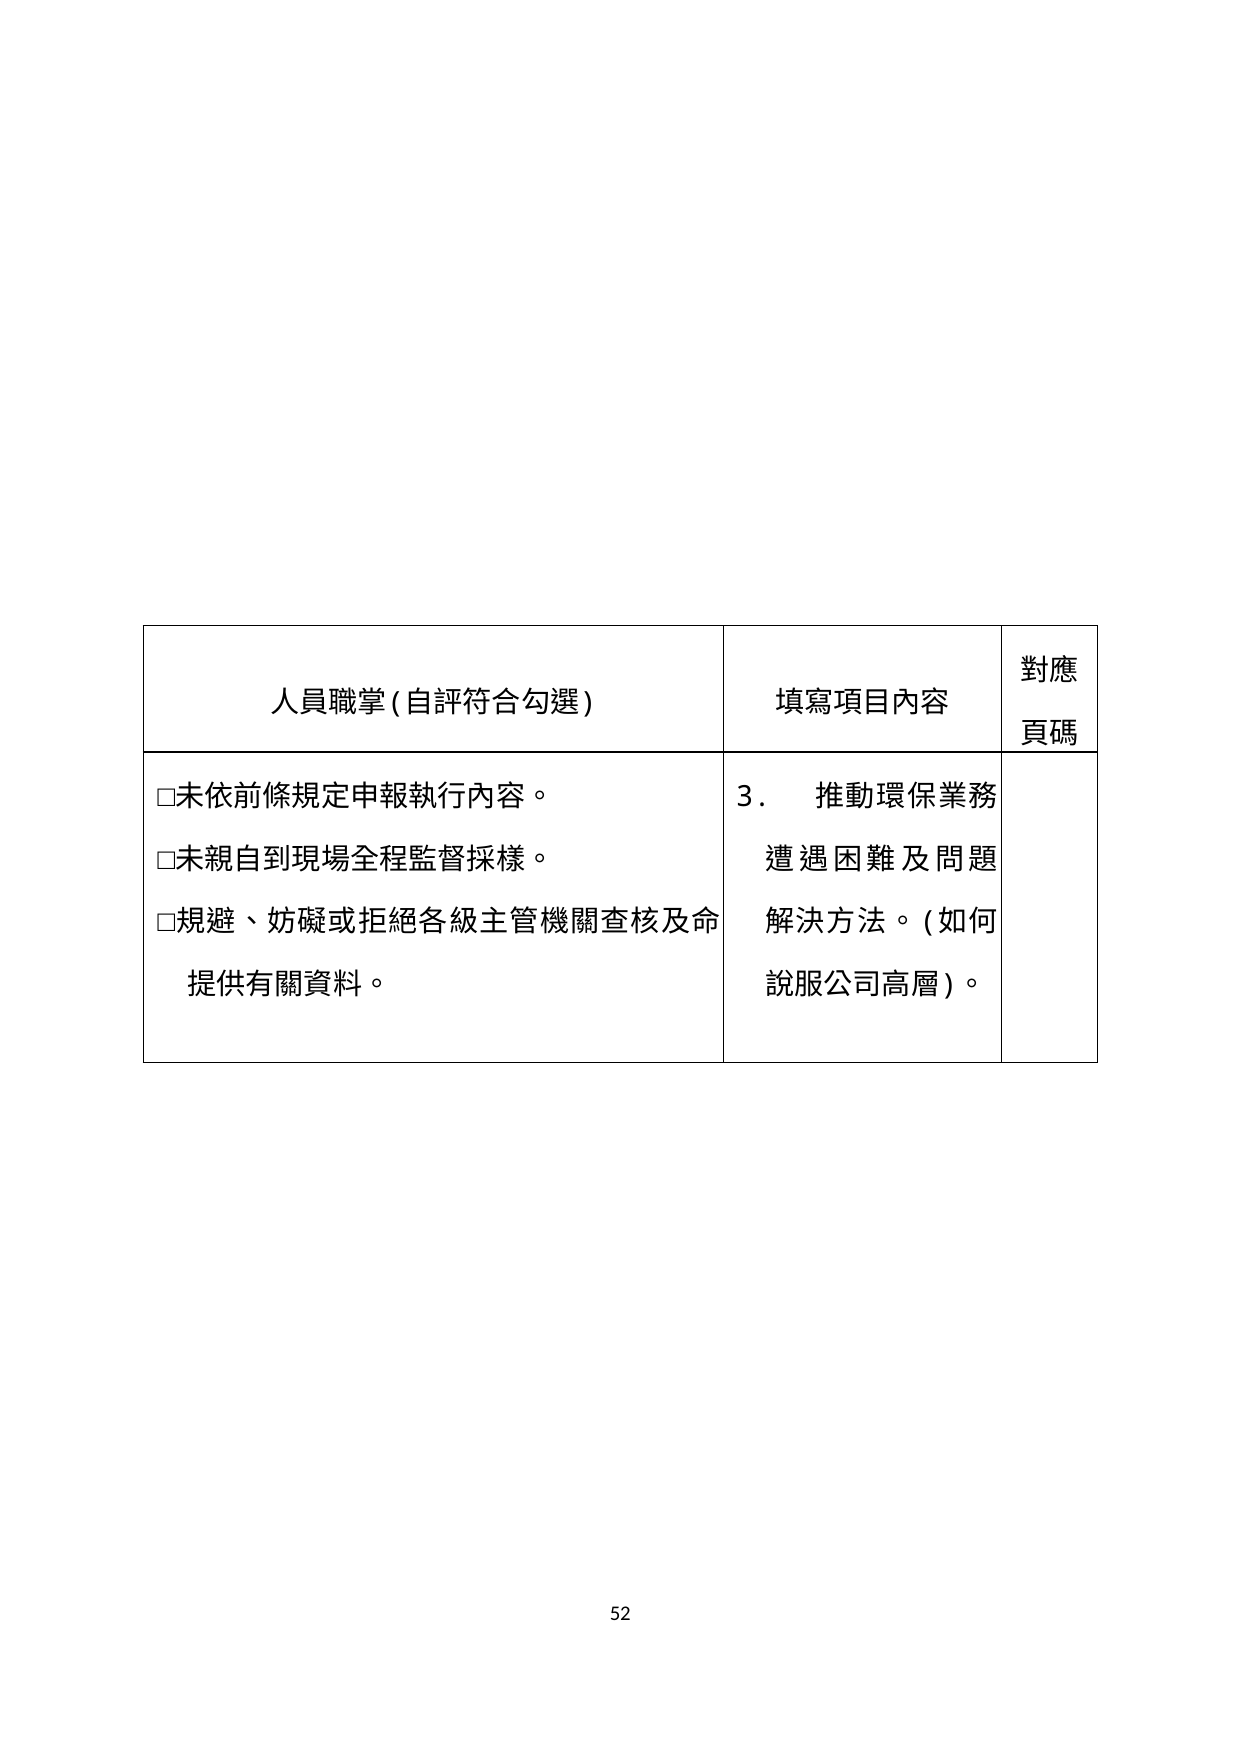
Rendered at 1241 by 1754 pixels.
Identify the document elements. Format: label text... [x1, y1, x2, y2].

table_cell [1002, 753, 1097, 1062]
table_cell 推動環保業務遭遇困難及問題解決方法。(如何說服公司高層)。 [724, 753, 1001, 1062]
table_header 人員職掌(自評符合勾選) [144, 626, 723, 751]
table_header 對應 頁碼 [1002, 626, 1097, 751]
table_header 填寫項目內容 [724, 626, 1001, 751]
table_cell □未依前條規定申報執行內容。 □未親自到現場全程監督採樣。 □規避、妨礙或拒絕各級主管機關查核及命提供有關資料。 [144, 753, 723, 1062]
